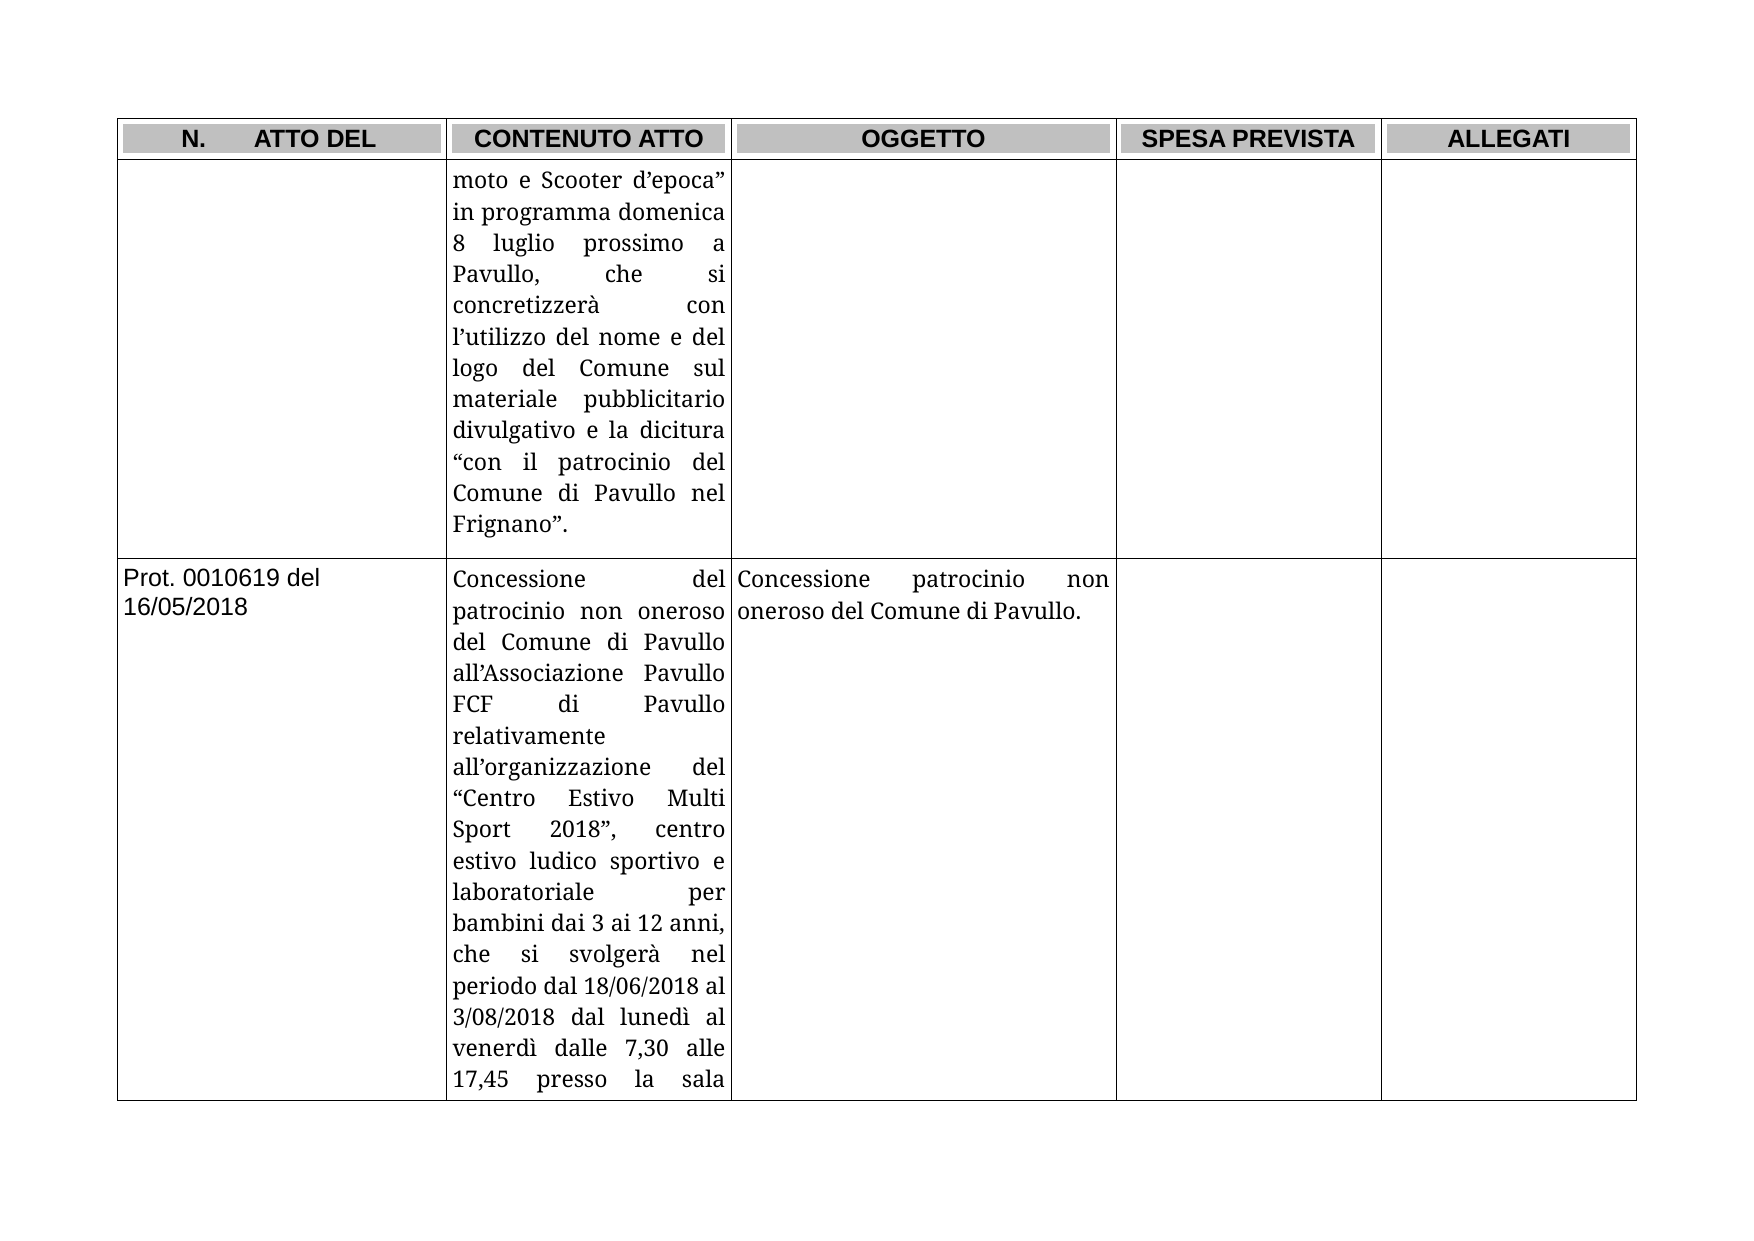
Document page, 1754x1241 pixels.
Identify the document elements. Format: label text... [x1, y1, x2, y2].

table_header SPESA PREVISTA [1117, 119, 1381, 158]
table_header CONTENUTO ATTO [447, 119, 731, 158]
table_header OGGETTO [732, 119, 1116, 158]
table_cell [1382, 160, 1636, 557]
table_cell Prot. 0010619 del 16/05/2018 [118, 559, 446, 1100]
table_cell [118, 160, 446, 557]
table_cell [1117, 160, 1381, 557]
table_cell Concessione del patrocinio non oneroso del Comune di Pavullo all’Associazione Pavullo FCF di Pavullo relativamente all’organizzazione del “Centro Estivo Multi Sport 2018”, centro estivo ludico sportivo e laboratoriale per bambini dai 3 ai 12 anni, che si svolgerà nel periodo dal 18/06/2018 al 3/08/2018 dal lunedì al venerdì dalle 7,30 alle 17,45 presso la sala [447, 559, 731, 1100]
table_cell moto e Scooter d’epoca” in programma domenica 8 luglio prossimo a Pavullo, che si concretizzerà con l’utilizzo del nome e del logo del Comune sul materiale pubblicitario divulgativo e la dicitura “con il patrocinio del Comune di Pavullo nel Frignano”. [447, 160, 731, 557]
table_header ALLEGATI [1382, 119, 1636, 158]
table_cell [732, 160, 1116, 557]
table_header N. ATTO DEL [118, 119, 446, 158]
table_cell Concessione patrocinio non oneroso del Comune di Pavullo. [732, 559, 1116, 1100]
table_cell [1382, 559, 1636, 1100]
table_cell [1117, 559, 1381, 1100]
